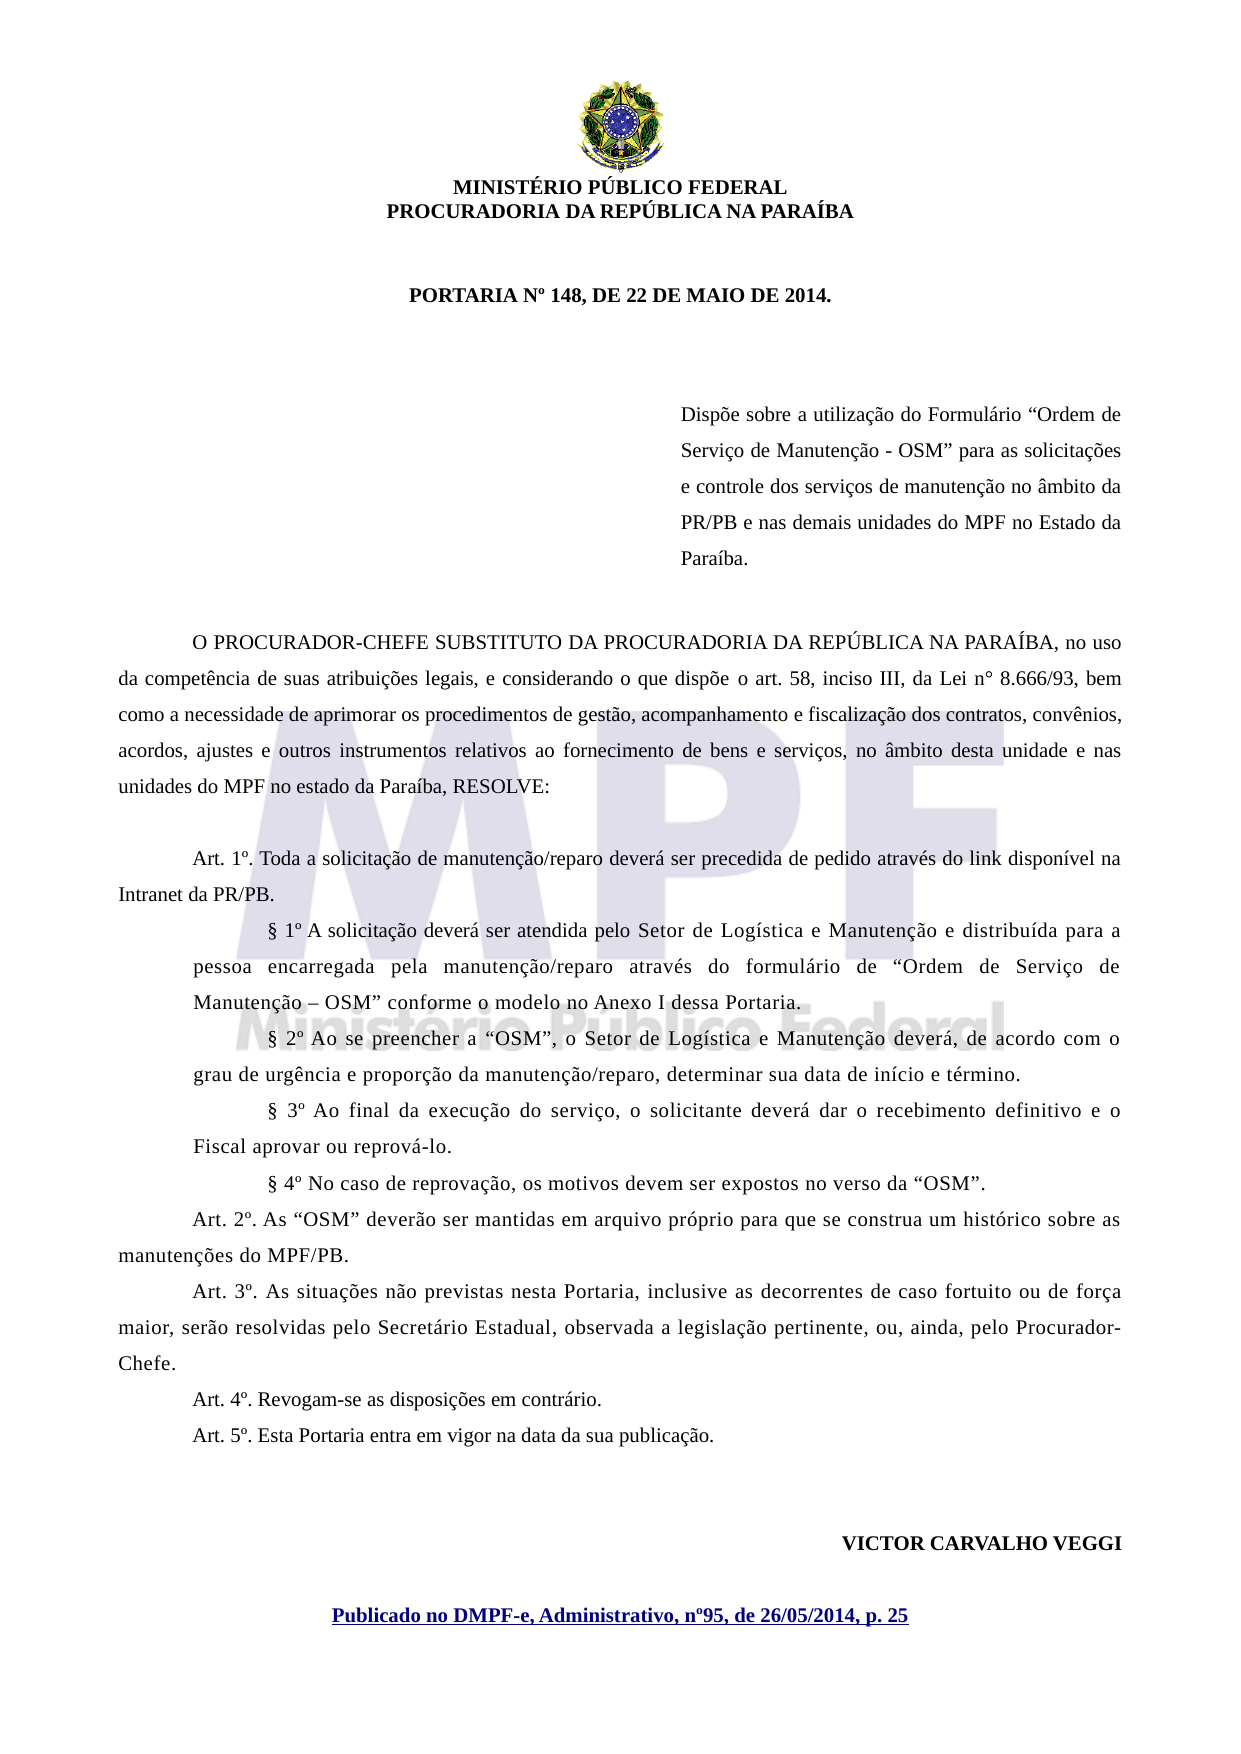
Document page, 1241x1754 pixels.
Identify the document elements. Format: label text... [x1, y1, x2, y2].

picture [236, 906, 1004, 918]
text § 3º Ao final da execução do serviço, o solicitante deverá dar o recebimento definitivo e o Fiscal aprovar ou reprová-lo. [193, 1098, 1122, 1158]
text Art. 5º. Esta Portaria entra em vigor na data da sua publicação. [118, 1423, 1122, 1447]
text § 2º Ao se preencher a “OSM”, o Setor de Logística e Manutenção deverá, de acordo com o grau de urgência e proporção da manutenção/reparo, determinar sua data de início e término. [193, 1026, 1122, 1086]
text MINISTÉRIO PÚBLICO FEDERAL [118, 77, 1122, 199]
text PROCURADORIA DA REPÚBLICA NA PARAÍBA [118, 199, 1122, 223]
text § 1º A solicitação deverá ser atendida pelo Setor de Logística e Manutenção e distribuída para a pessoa encarregada pela manutenção/reparo através do formulário de “Ordem de Serviço de Manutenção – OSM” conforme o modelo no Anexo I dessa Portaria. [193, 918, 1122, 1014]
text § 4º No caso de reprovação, os motivos devem ser expostos no verso da “OSM”. [193, 1171, 1122, 1194]
text O PROCURADOR-CHEFE SUBSTITUTO DA PROCURADORIA DA REPÚBLICA NA PARAÍBA, no uso da competência de suas atribuições legais, e considerando o que dispõe o art. 58, inciso III, da Lei n° 8.666/93, bem como a necessidade de aprimorar os procedimentos de gestão, acompanhamento e fiscalização dos contratos, convênios, acordos, ajustes e outros instrumentos relativos ao fornecimento de bens e serviços, no âmbito desta unidade e nas unidades do MPF no estado da Paraíba, RESOLVE: [118, 630, 1122, 798]
text Art. 3º. As situações não previstas nesta Portaria, inclusive as decorrentes de caso fortuito ou de força maior, serão resolvidas pelo Secretário Estadual, observada a legislação pertinente, ou, ainda, pelo Procurador-Chefe. [118, 1279, 1122, 1375]
text Art. 2º. As “OSM” deverão ser mantidas em arquivo próprio para que se construa um histórico sobre as manutenções do MPF/PB. [118, 1207, 1122, 1267]
text VICTOR CARVALHO VEGGI [118, 1531, 1122, 1555]
text Art. 1º. Toda a solicitação de manutenção/reparo deverá ser precedida de pedido através do link disponível na Intranet da PR/PB. [118, 846, 1122, 906]
picture [236, 1014, 1004, 1026]
text Dispõe sobre a utilização do Formulário “Ordem de Serviço de Manutenção - OSM” para as solicitações e controle dos serviços de manutenção no âmbito da PR/PB e nas demais unidades do MPF no Estado da Paraíba. [681, 402, 1122, 570]
text PORTARIA Nº 148, DE 22 DE MAIO DE 2014. [118, 283, 1122, 307]
text Art. 4º. Revogam-se as disposições em contrário. [118, 1387, 1122, 1411]
text Publicado no DMPF-e, Administrativo, nº95, de 26/05/2014, p. 25 [118, 1603, 1122, 1627]
picture [236, 798, 1004, 846]
